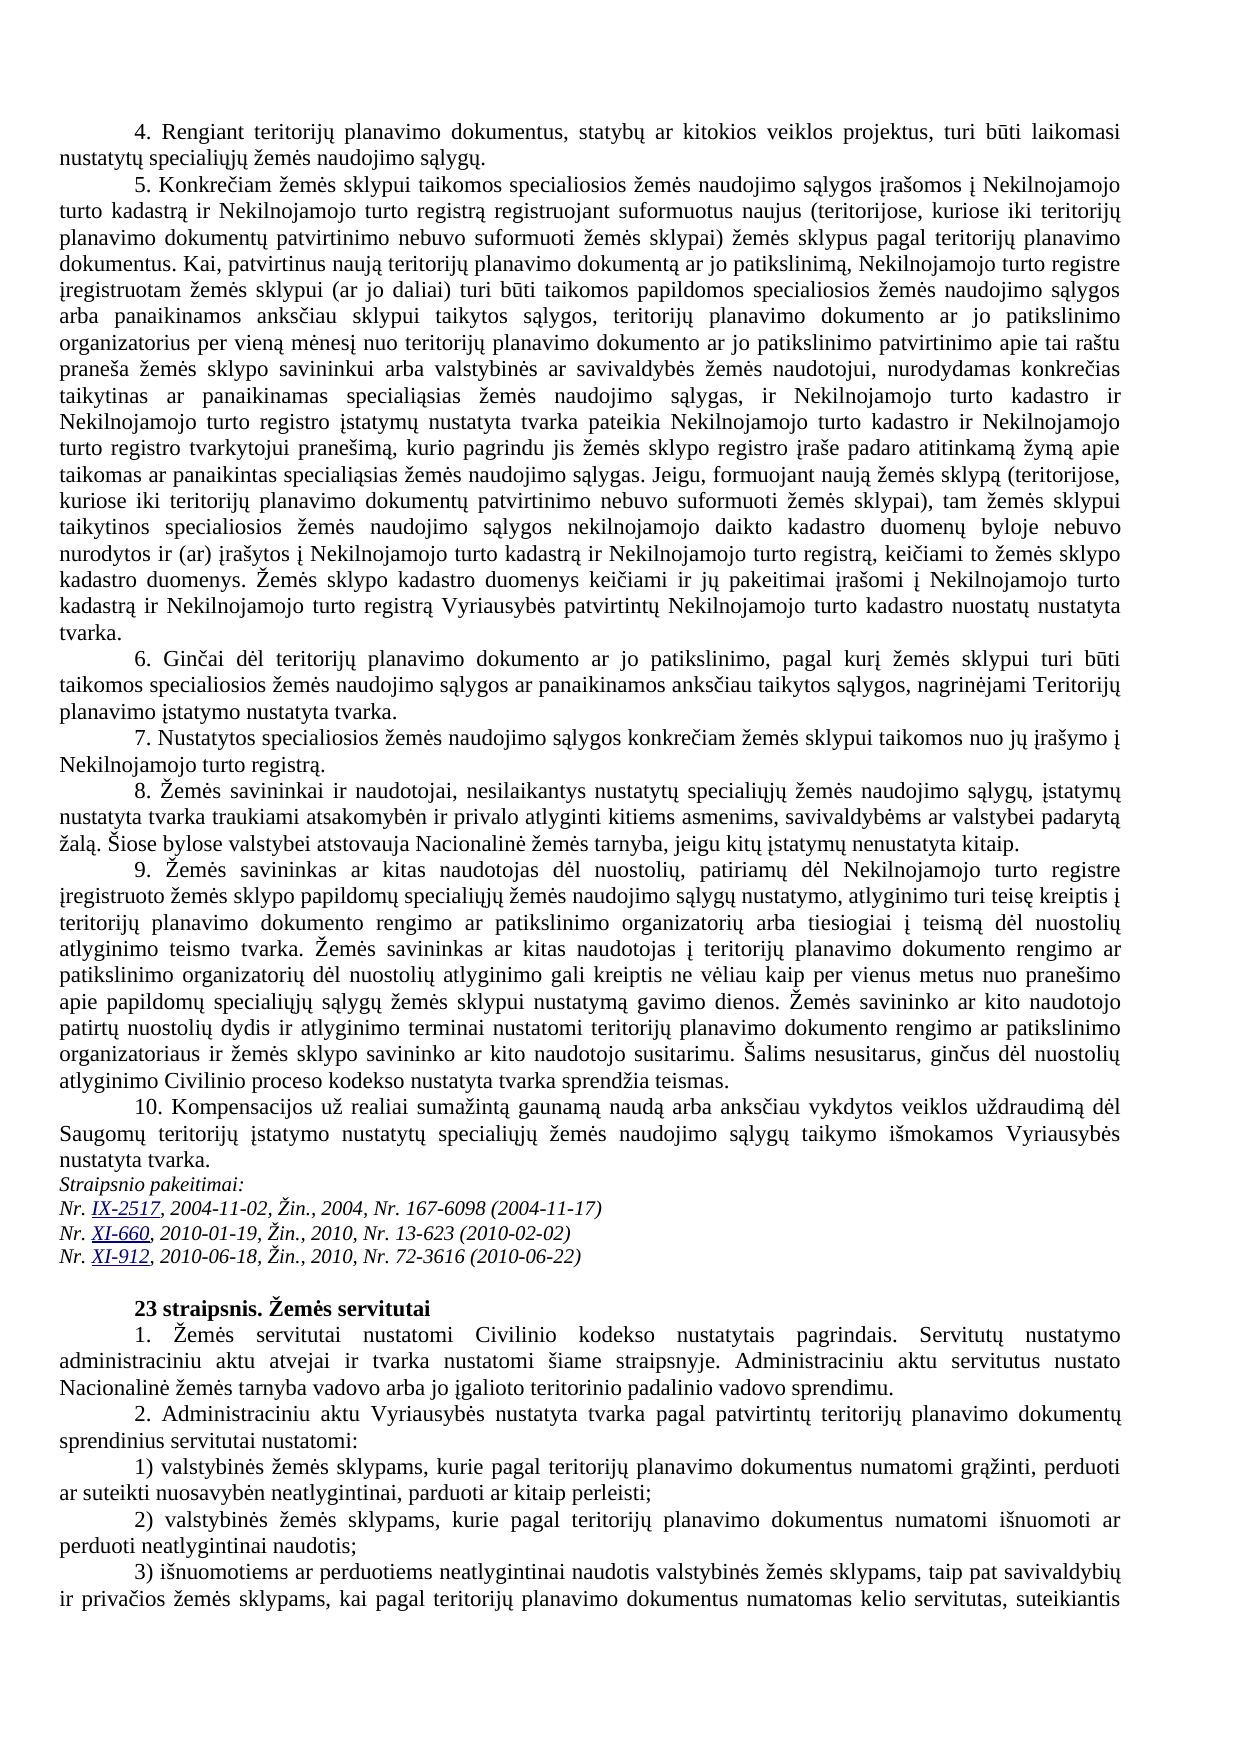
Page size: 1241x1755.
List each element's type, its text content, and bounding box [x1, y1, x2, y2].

text 7. Nustatytos specialiosios žemės naudojimo sąlygos konkrečiam žemės sklypui taikomos nuo jų įrašymo į Nekilnojamojo turto registrą. [59, 724, 1122, 777]
text 3) išnuomotiems ar perduotiems neatlygintinai naudotis valstybinės žemės sklypams, taip pat savivaldybių ir privačios žemės sklypams, kai pagal teritorijų planavimo dokumentus numatomas kelio servitutas, suteikiantis [59, 1558, 1122, 1611]
text 2) valstybinės žemės sklypams, kurie pagal teritorijų planavimo dokumentus numatomi išnuomoti ar perduoti neatlygintinai naudotis; [59, 1506, 1122, 1558]
text 1. Žemės servitutai nustatomi Civilinio kodekso nustatytais pagrindais. Servitutų nustatymo administraciniu aktu atvejai ir tvarka nustatomi šiame straipsnyje. Administraciniu aktu servitutus nustato Nacionalinė žemės tarnyba vadovo arba jo įgalioto teritorinio padalinio vadovo sprendimu. [59, 1321, 1122, 1400]
text 23 straipsnis. Žemės servitutai [59, 1295, 1122, 1321]
text Nr. IX-2517, 2004-11-02, Žin., 2004, Nr. 167-6098 (2004-11-17) [59, 1196, 1122, 1220]
text 9. Žemės savininkas ar kitas naudotojas dėl nuostolių, patiriamų dėl Nekilnojamojo turto registre įregistruoto žemės sklypo papildomų specialiųjų žemės naudojimo sąlygų nustatymo, atlyginimo turi teisę kreiptis į teritorijų planavimo dokumento rengimo ar patikslinimo organizatorių arba tiesiogiai į teismą dėl nuostolių atlyginimo teismo tvarka. Žemės savininkas ar kitas naudotojas į teritorijų planavimo dokumento rengimo ar patikslinimo organizatorių dėl nuostolių atlyginimo gali kreiptis ne vėliau kaip per vienus metus nuo pranešimo apie papildomų specialiųjų sąlygų žemės sklypui nustatymą gavimo dienos. Žemės savininko ar kito naudotojo patirtų nuostolių dydis ir atlyginimo terminai nustatomi teritorijų planavimo dokumento rengimo ar patikslinimo organizatoriaus ir žemės sklypo savininko ar kito naudotojo susitarimu. Šalims nesusitarus, ginčus dėl nuostolių atlyginimo Civilinio proceso kodekso nustatyta tvarka sprendžia teismas. [59, 856, 1122, 1093]
text 5. Konkrečiam žemės sklypui taikomos specialiosios žemės naudojimo sąlygos įrašomos į Nekilnojamojo turto kadastrą ir Nekilnojamojo turto registrą registruojant suformuotus naujus (teritorijose, kuriose iki teritorijų planavimo dokumentų patvirtinimo nebuvo suformuoti žemės sklypai) žemės sklypus pagal teritorijų planavimo dokumentus. Kai, patvirtinus naują teritorijų planavimo dokumentą ar jo patikslinimą, Nekilnojamojo turto registre įregistruotam žemės sklypui (ar jo daliai) turi būti taikomos papildomos specialiosios žemės naudojimo sąlygos arba panaikinamos anksčiau sklypui taikytos sąlygos, teritorijų planavimo dokumento ar jo patikslinimo organizatorius per vieną mėnesį nuo teritorijų planavimo dokumento ar jo patikslinimo patvirtinimo apie tai raštu praneša žemės sklypo savininkui arba valstybinės ar savivaldybės žemės naudotojui, nurodydamas konkrečias taikytinas ar panaikinamas specialiąsias žemės naudojimo sąlygas, ir Nekilnojamojo turto kadastro ir Nekilnojamojo turto registro įstatymų nustatyta tvarka pateikia Nekilnojamojo turto kadastro ir Nekilnojamojo turto registro tvarkytojui pranešimą, kurio pagrindu jis žemės sklypo registro įraše padaro atitinkamą žymą apie taikomas ar panaikintas specialiąsias žemės naudojimo sąlygas. Jeigu, formuojant naują žemės sklypą (teritorijose, kuriose iki teritorijų planavimo dokumentų patvirtinimo nebuvo suformuoti žemės sklypai), tam žemės sklypui taikytinos specialiosios žemės naudojimo sąlygos nekilnojamojo daikto kadastro duomenų byloje nebuvo nurodytos ir (ar) įrašytos į Nekilnojamojo turto kadastrą ir Nekilnojamojo turto registrą, keičiami to žemės sklypo kadastro duomenys. Žemės sklypo kadastro duomenys keičiami ir jų pakeitimai įrašomi į Nekilnojamojo turto kadastrą ir Nekilnojamojo turto registrą Vyriausybės patvirtintų Nekilnojamojo turto kadastro nuostatų nustatyta tvarka. [59, 171, 1122, 645]
text 2. Administraciniu aktu Vyriausybės nustatyta tvarka pagal patvirtintų teritorijų planavimo dokumentų sprendinius servitutai nustatomi: [59, 1400, 1122, 1453]
text 4. Rengiant teritorijų planavimo dokumentus, statybų ar kitokios veiklos projektus, turi būti laikomasi nustatytų specialiųjų žemės naudojimo sąlygų. [59, 118, 1122, 171]
text 8. Žemės savininkai ir naudotojai, nesilaikantys nustatytų specialiųjų žemės naudojimo sąlygų, įstatymų nustatyta tvarka traukiami atsakomybėn ir privalo atlyginti kitiems asmenims, savivaldybėms ar valstybei padarytą žalą. Šiose bylose valstybei atstovauja Nacionalinė žemės tarnyba, jeigu kitų įstatymų nenustatyta kitaip. [59, 777, 1122, 856]
text 6. Ginčai dėl teritorijų planavimo dokumento ar jo patikslinimo, pagal kurį žemės sklypui turi būti taikomos specialiosios žemės naudojimo sąlygos ar panaikinamos anksčiau taikytos sąlygos, nagrinėjami Teritorijų planavimo įstatymo nustatyta tvarka. [59, 645, 1122, 724]
text 1) valstybinės žemės sklypams, kurie pagal teritorijų planavimo dokumentus numatomi grąžinti, perduoti ar suteikti nuosavybėn neatlygintinai, parduoti ar kitaip perleisti; [59, 1453, 1122, 1506]
text 10. Kompensacijos už realiai sumažintą gaunamą naudą arba anksčiau vykdytos veiklos uždraudimą dėl Saugomų teritorijų įstatymo nustatytų specialiųjų žemės naudojimo sąlygų taikymo išmokamos Vyriausybės nustatyta tvarka. [59, 1093, 1122, 1172]
text Straipsnio pakeitimai: [59, 1172, 1122, 1196]
text Nr. XI-660, 2010-01-19, Žin., 2010, Nr. 13-623 (2010-02-02) [59, 1220, 1122, 1244]
text Nr. XI-912, 2010-06-18, Žin., 2010, Nr. 72-3616 (2010-06-22) [59, 1244, 1122, 1268]
